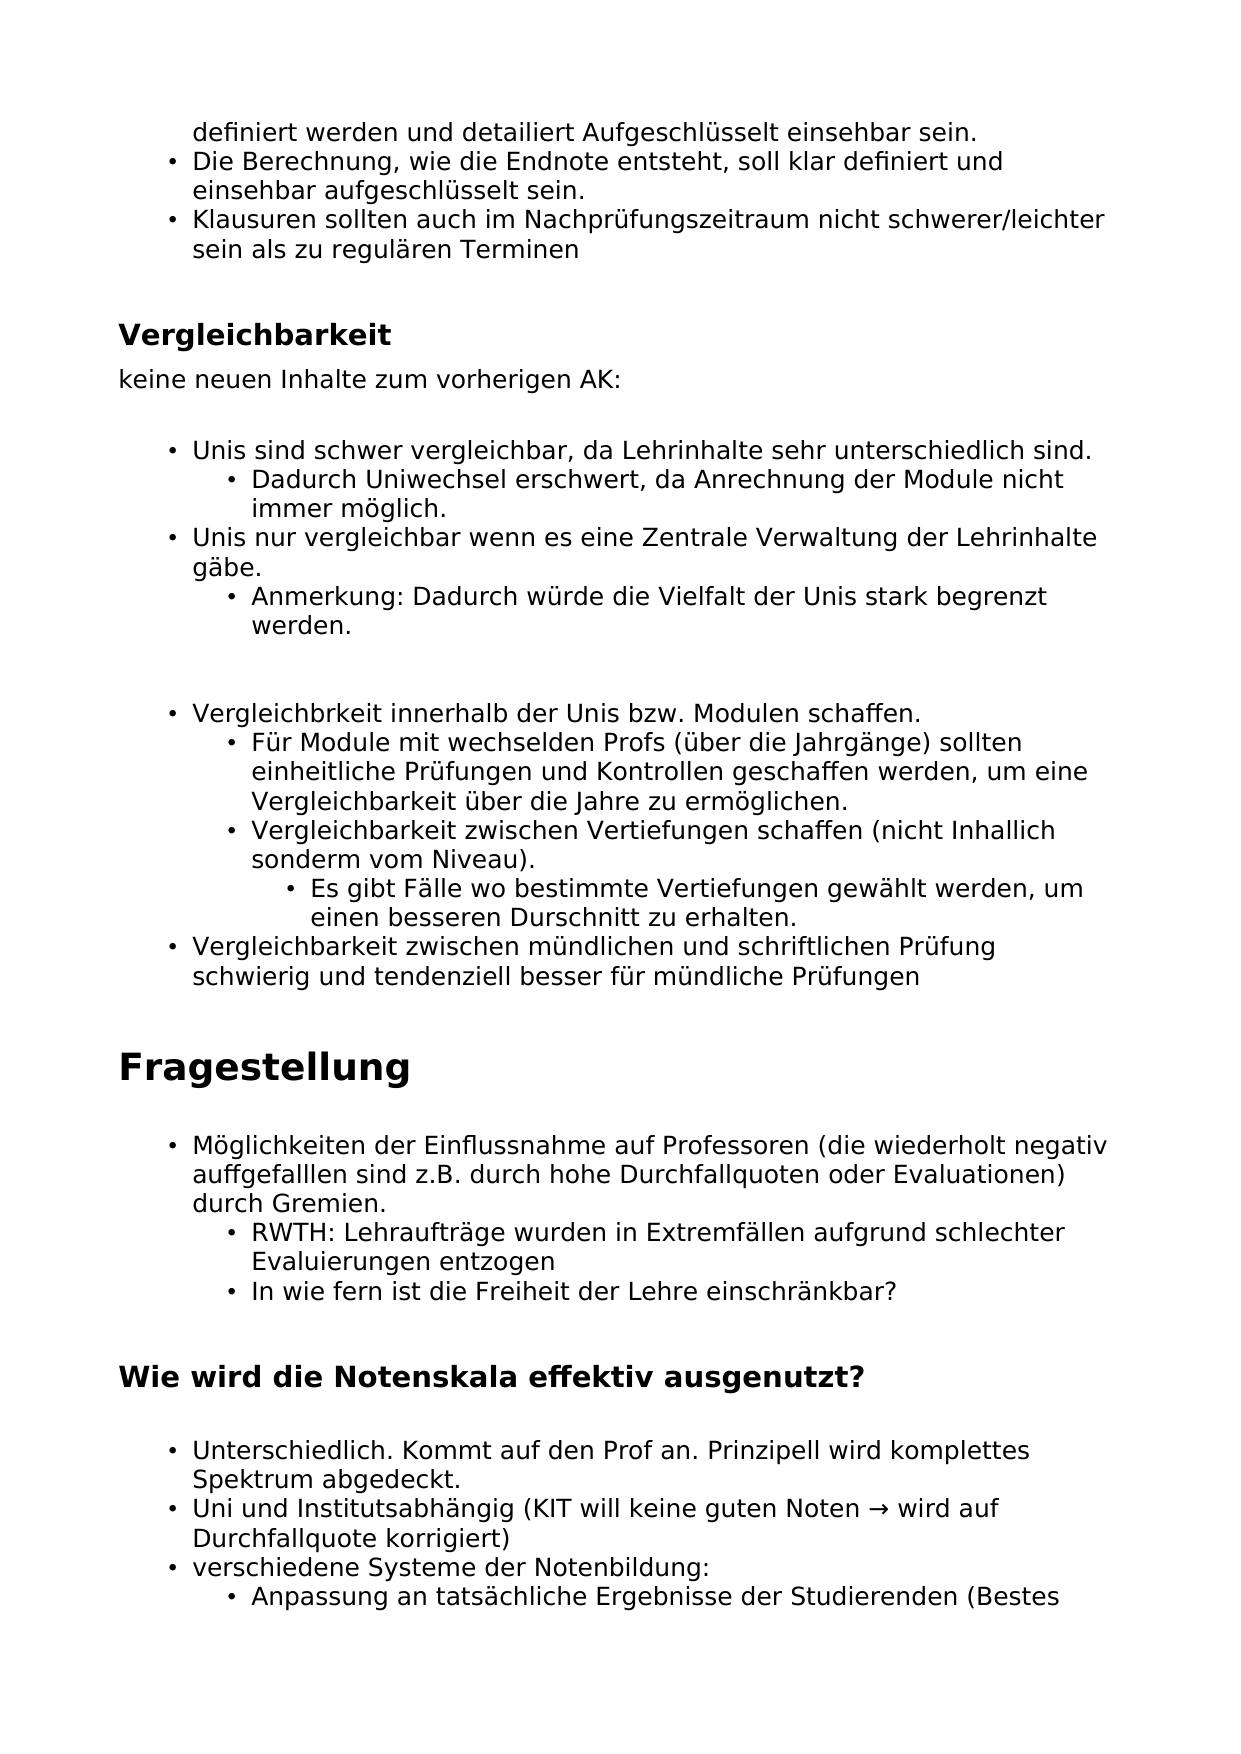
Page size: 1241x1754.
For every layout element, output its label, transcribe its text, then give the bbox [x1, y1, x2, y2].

list definiert werden und detailiert Aufgeschlüsselt einsehbar sein. [177, 118, 1122, 147]
list Anmerkung: Dadurch würde die Vielfalt der Unis stark begrenzt werden. [236, 582, 1122, 640]
list Klausuren sollten auch im Nachprüfungszeitraum nicht schwerer/leichter sein als zu regulären Terminen [177, 206, 1122, 264]
list Dadurch Uniwechsel erschwert, da Anrechnung der Module nicht immer möglich. [236, 465, 1122, 523]
list Es gibt Fälle wo bestimmte Vertiefungen gewählt werden, um einen besseren Durschnitt zu erhalten. [295, 874, 1122, 932]
list In wie fern ist die Freiheit der Lehre einschränkbar? [236, 1277, 1122, 1306]
list RWTH: Lehraufträge wurden in Extremfällen aufgrund schlechter Evaluierungen entzogen [236, 1218, 1122, 1277]
subtitle Fragestellung [118, 1045, 1122, 1089]
list Unis nur vergleichbar wenn es eine Zentrale Verwaltung der Lehrinhalte gäbe. [177, 523, 1122, 582]
list Unis sind schwer vergleichbar, da Lehrinhalte sehr unterschiedlich sind. [177, 436, 1122, 465]
text keine neuen Inhalte zum vorherigen AK: [118, 365, 1122, 394]
subtitle Vergleichbarkeit [118, 318, 1122, 352]
list Unterschiedlich. Kommt auf den Prof an. Prinzipell wird komplettes Spektrum abgedeckt. [177, 1436, 1122, 1495]
list Vergleichbrkeit innerhalb der Unis bzw. Modulen schaffen. [177, 699, 1122, 728]
list Die Berechnung, wie die Endnote entsteht, soll klar definiert und einsehbar aufgeschlüsselt sein. [177, 147, 1122, 206]
subtitle Wie wird die Notenskala effektiv ausgenutzt? [118, 1360, 1122, 1394]
list Anpassung an tatsächliche Ergebnisse der Studierenden (Bestes [236, 1582, 1122, 1611]
list Vergleichbarkeit zwischen mündlichen und schriftlichen Prüfung schwierig und tendenziell besser für mündliche Prüfungen [177, 932, 1122, 991]
list Uni und Institutsabhängig (KIT will keine guten Noten → wird auf Durchfallquote korrigiert) [177, 1495, 1122, 1553]
list Vergleichbarkeit zwischen Vertiefungen schaffen (nicht Inhallich sonderm vom Niveau). [236, 816, 1122, 874]
list verschiedene Systeme der Notenbildung: [177, 1553, 1122, 1582]
list Möglichkeiten der Einflussnahme auf Professoren (die wiederholt negativ auffgefalllen sind z.B. durch hohe Durchfallquoten oder Evaluationen) durch Gremien. [177, 1131, 1122, 1218]
list Für Module mit wechselden Profs (über die Jahrgänge) sollten einheitliche Prüfungen und Kontrollen geschaffen werden, um eine Vergleichbarkeit über die Jahre zu ermöglichen. [236, 728, 1122, 816]
